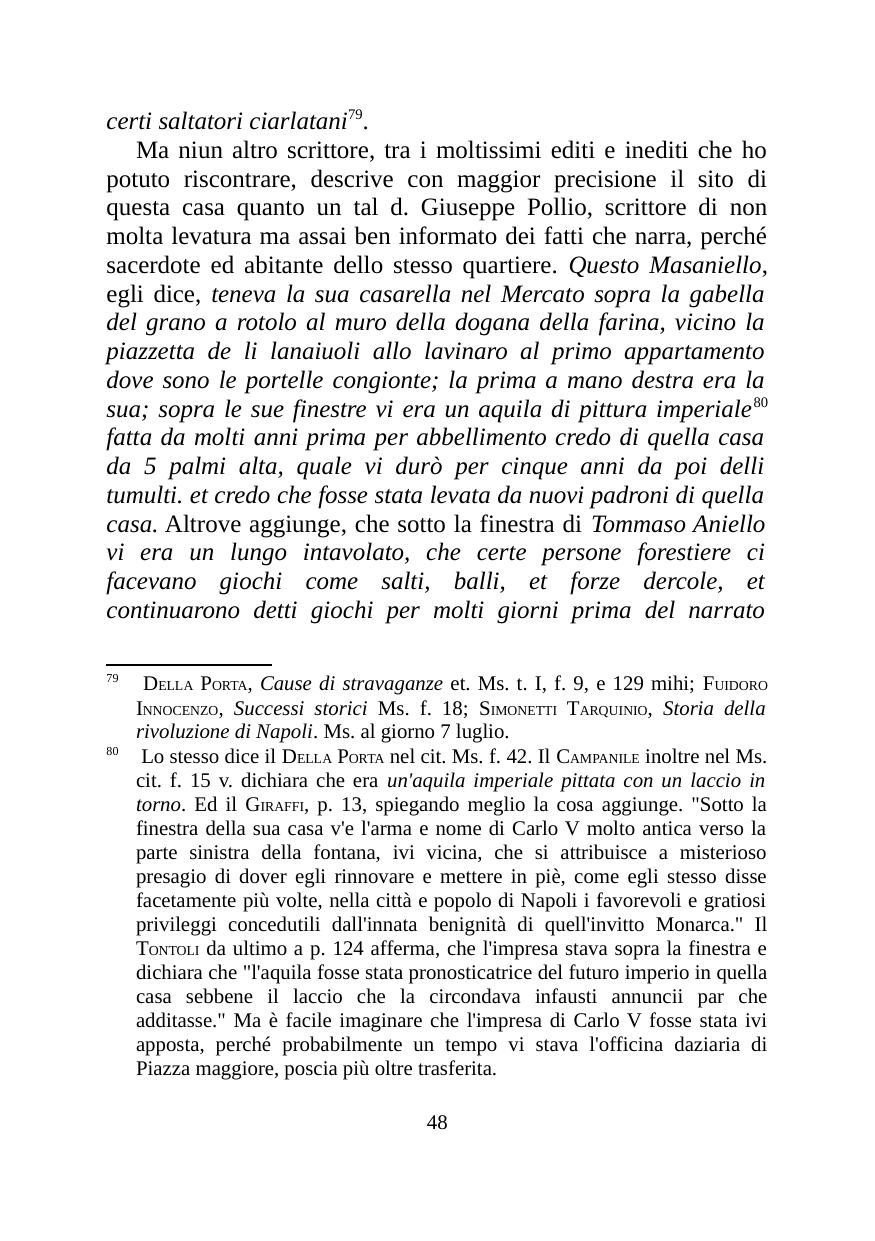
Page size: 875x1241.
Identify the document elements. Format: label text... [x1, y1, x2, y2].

text Lo stesso dice il Della Porta nel cit. Ms. f. 42. Il Campanile inoltre nel Ms. cit. f. 15 v. dichiara che era un'aquila imperiale pittata con un laccio in torno. Ed il Giraffi, p. 13, spiegando meglio la cosa aggiunge. "Sotto la finestra della sua casa v'e l'arma e nome di Carlo V molto antica verso la parte sinistra della fontana, ivi vicina, che si attribuisce a misterioso presagio di dover egli rinnovare e mettere in piè, come egli stesso disse facetamente più volte, nella città e popolo di Napoli i favorevoli e gratiosi privileggi concedutili dall'innata benignità di quell'invitto Monarca." Il Tontoli da ultimo a p. 124 afferma, che l'impresa stava sopra la finestra e dichiara che "l'aquila fosse stata pronosticatrice del futuro imperio in quella casa sebbene il laccio che la circondava infausti annuncii par che additasse." Ma è facile imaginare che l'impresa di Carlo V fosse stata ivi apposta, perché probabilmente un tempo vi stava l'officina daziaria di Piazza maggiore, poscia più oltre trasferita. [106, 743, 768, 1080]
text Della Porta, Cause di stravaganze et. Ms. t. I, f. 9, e 129 mihi; Fuidoro Innocenzo, Successi storici Ms. f. 18; Simonetti Tarquinio, Storia della rivoluzione di Napoli. Ms. al giorno 7 luglio. [106, 671, 768, 743]
text Ma niun altro scrittore, tra i moltissimi editi e inediti che ho potuto riscontrare, descrive con maggior precisione il sito di questa casa quanto un tal d. Giuseppe Pollio, scrittore di non molta levatura ma assai ben informato dei fatti che narra, perché sacerdote ed abitante dello stesso quartiere. Questo Masaniello, egli dice, teneva la sua casarella nel Mercato sopra la gabella del grano a rotolo al muro della dogana della farina, vicino la piazzetta de li lanaiuoli allo lavinaro al primo appartamento dove sono le portelle congionte; la prima a mano destra era la sua; sopra le sue finestre vi era un aquila di pittura imperiale fatta da molti anni prima per abbellimento credo di quella casa da 5 palmi alta, quale vi durò per cinque anni da poi delli tumulti. et credo che fosse stata levata da nuovi padroni di quella casa. Altrove aggiunge, che sotto la finestra di Tommaso Aniello vi era un lungo intavolato, che certe persone forestiere ci facevano giochi come salti, balli, et forze dercole, et continuarono detti giochi per molti giorni prima del narrato tumulto. [106, 135, 768, 624]
text certi saltatori ciarlatani. [106, 106, 768, 135]
